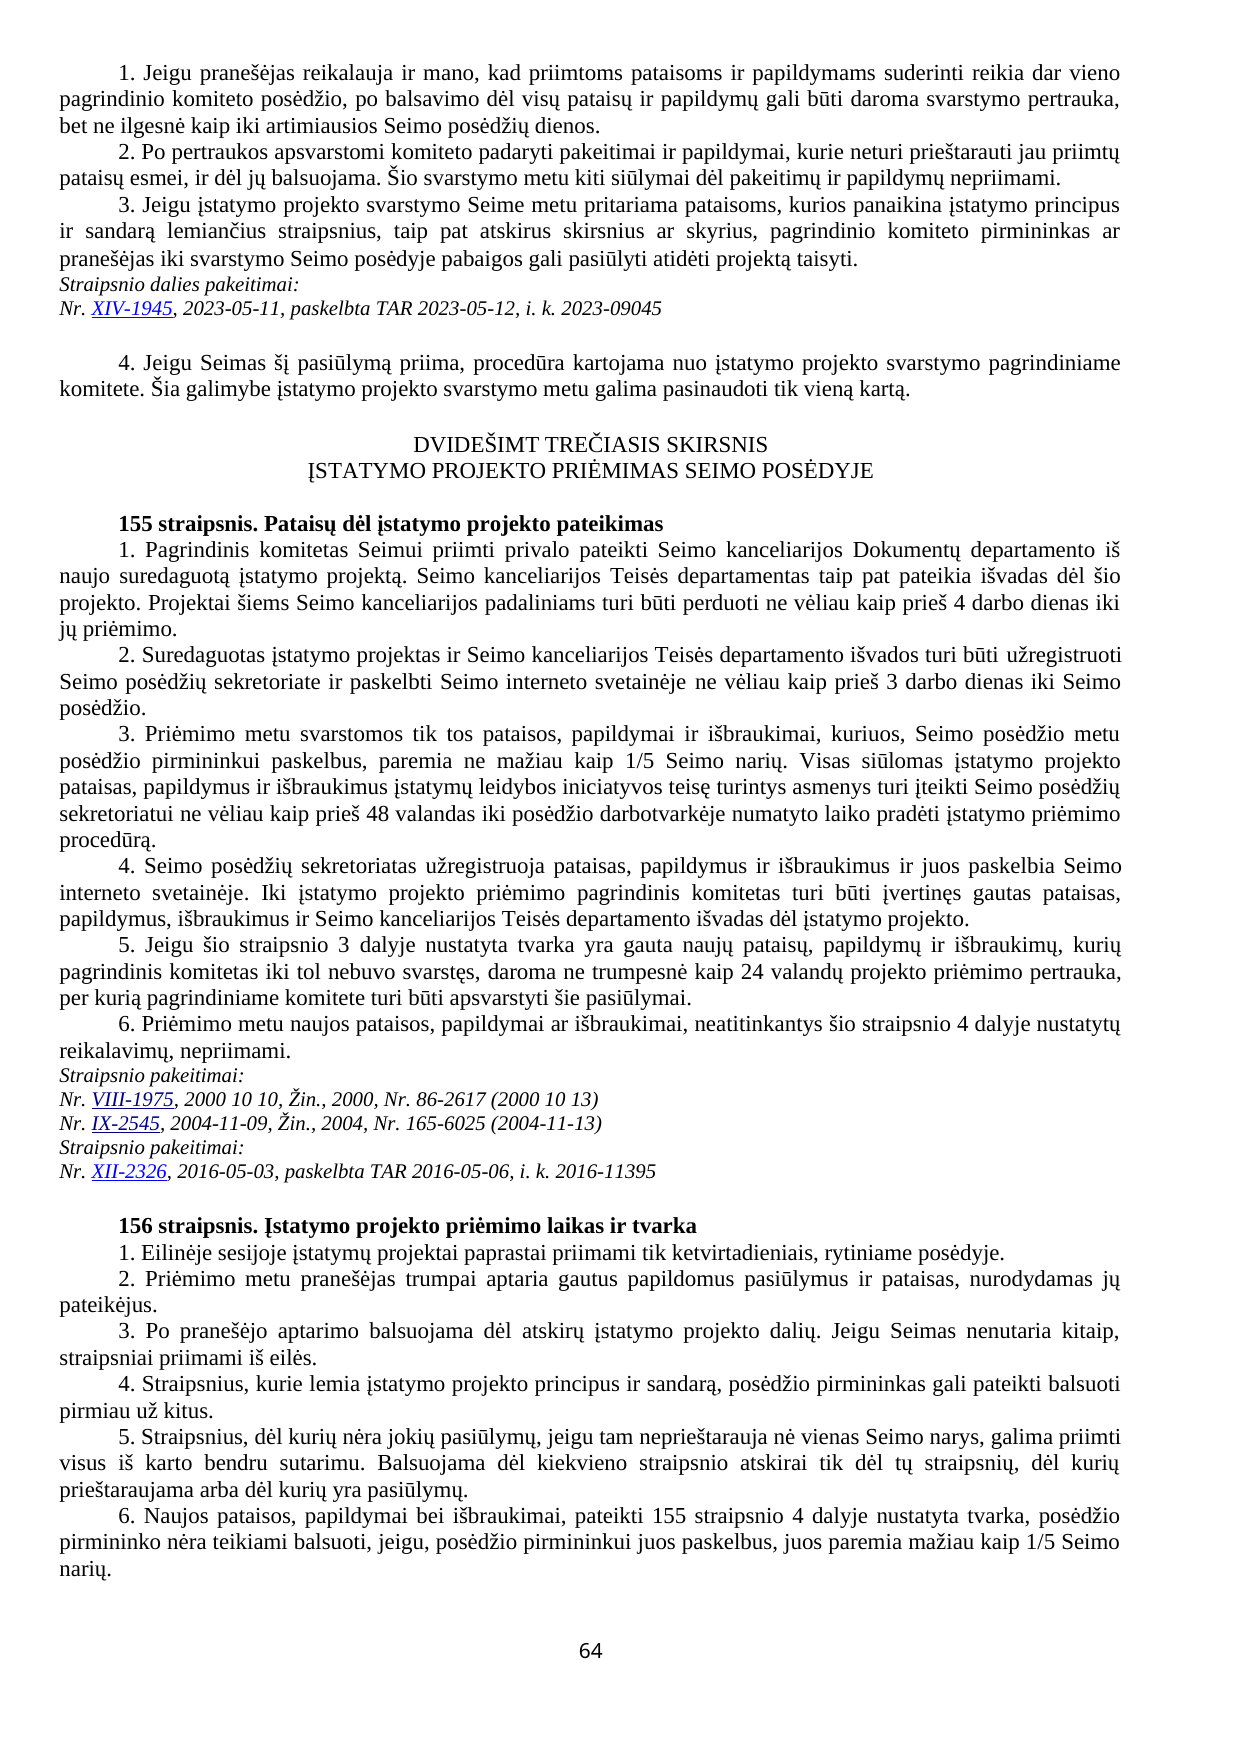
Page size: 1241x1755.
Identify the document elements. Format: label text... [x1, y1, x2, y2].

text 3. Jeigu įstatymo projekto svarstymo Seime metu pritariama pataisoms, kurios panaikina įstatymo principus ir sandarą lemiančius straipsnius, taip pat atskirus skirsnius ar skyrius, pagrindinio komiteto pirmininkas ar pranešėjas iki svarstymo Seimo posėdyje pabaigos gali pasiūlyti atidėti projektą taisyti. [59, 191, 1122, 272]
text 6. Naujos pataisos, papildymai bei išbraukimai, pateikti 155 straipsnio 4 dalyje nustatyta tvarka, posėdžio pirmininko nėra teikiami balsuoti, jeigu, posėdžio pirmininkui juos paskelbus, juos paremia mažiau kaip 1/5 Seimo narių. [59, 1502, 1122, 1581]
text 4. Jeigu Seimas šį pasiūlymą priima, procedūra kartojama nuo įstatymo projekto svarstymo pagrindiniame komitete. Šia galimybe įstatymo projekto svarstymo metu galima pasinaudoti tik vieną kartą. [59, 349, 1122, 402]
text 4. Straipsnius, kurie lemia įstatymo projekto principus ir sandarą, posėdžio pirmininkas gali pateikti balsuoti pirmiau už kitus. [59, 1370, 1122, 1423]
text 1. Jeigu pranešėjas reikalauja ir mano, kad priimtoms pataisoms ir papildymams suderinti reikia dar vieno pagrindinio komiteto posėdžio, po balsavimo dėl visų pataisų ir papildymų gali būti daroma svarstymo pertrauka, bet ne ilgesnė kaip iki artimiausios Seimo posėdžių dienos. [59, 59, 1122, 138]
text 5. Jeigu šio straipsnio 3 dalyje nustatyta tvarka yra gauta naujų pataisų, papildymų ir išbraukimų, kurių pagrindinis komitetas iki tol nebuvo svarstęs, daroma ne trumpesnė kaip 24 valandų projekto priėmimo pertrauka, per kurią pagrindiniame komitete turi būti apsvarstyti šie pasiūlymai. [59, 931, 1122, 1010]
text Nr. VIII-1975, 2000 10 10, Žin., 2000, Nr. 86-2617 (2000 10 13) [59, 1087, 1122, 1111]
text 3. Po pranešėjo aptarimo balsuojama dėl atskirų įstatymo projekto dalių. Jeigu Seimas nenutaria kitaip, straipsniai priimami iš eilės. [59, 1318, 1122, 1370]
text Nr. IX-2545, 2004-11-09, Žin., 2004, Nr. 165-6025 (2004-11-13) [59, 1111, 1122, 1135]
text Nr. XII-2326, 2016-05-03, paskelbta TAR 2016-05-06, i. k. 2016-11395 [59, 1159, 1122, 1183]
text 155 straipsnis. Pataisų dėl įstatymo projekto pateikimas [59, 510, 1122, 536]
text ĮSTATYMO PROJEKTO PRIĖMIMAS SEIMO POSĖDYJE [59, 457, 1122, 483]
text 156 straipsnis. Įstatymo projekto priėmimo laikas ir tvarka [59, 1212, 1122, 1238]
text 2. Po pertraukos apsvarstomi komiteto padaryti pakeitimai ir papildymai, kurie neturi prieštarauti jau priimtų pataisų esmei, ir dėl jų balsuojama. Šio svarstymo metu kiti siūlymai dėl pakeitimų ir papildymų nepriimami. [59, 138, 1122, 191]
text Nr. XIV-1945, 2023-05-11, paskelbta TAR 2023-05-12, i. k. 2023-09045 [59, 296, 1122, 320]
text Straipsnio pakeitimai: [59, 1063, 1122, 1087]
text 2. Priėmimo metu pranešėjas trumpai aptaria gautus papildomus pasiūlymus ir pataisas, nurodydamas jų pateikėjus. [59, 1265, 1122, 1318]
text 4. Seimo posėdžių sekretoriatas užregistruoja pataisas, papildymus ir išbraukimus ir juos paskelbia Seimo interneto svetainėje. Iki įstatymo projekto priėmimo pagrindinis komitetas turi būti įvertinęs gautas pataisas, papildymus, išbraukimus ir Seimo kanceliarijos Teisės departamento išvadas dėl įstatymo projekto. [59, 852, 1122, 931]
text 6. Priėmimo metu naujos pataisos, papildymai ar išbraukimai, neatitinkantys šio straipsnio 4 dalyje nustatytų reikalavimų, nepriimami. [59, 1010, 1122, 1063]
text Straipsnio dalies pakeitimai: [59, 272, 1122, 296]
text DVIDEŠIMT TREČIASIS SKIRSNIS [59, 431, 1122, 457]
text 3. Priėmimo metu svarstomos tik tos pataisos, papildymai ir išbraukimai, kuriuos, Seimo posėdžio metu posėdžio pirmininkui paskelbus, paremia ne mažiau kaip 1/5 Seimo narių. Visas siūlomas įstatymo projekto pataisas, papildymus ir išbraukimus įstatymų leidybos iniciatyvos teisę turintys asmenys turi įteikti Seimo posėdžių sekretoriatui ne vėliau kaip prieš 48 valandas iki posėdžio darbotvarkėje numatyto laiko pradėti įstatymo priėmimo procedūrą. [59, 721, 1122, 852]
text 1. Eilinėje sesijoje įstatymų projektai paprastai priimami tik ketvirtadieniais, rytiniame posėdyje. [59, 1238, 1122, 1265]
text 5. Straipsnius, dėl kurių nėra jokių pasiūlymų, jeigu tam neprieštarauja nė vienas Seimo narys, galima priimti visus iš karto bendru sutarimu. Balsuojama dėl kiekvieno straipsnio atskirai tik dėl tų straipsnių, dėl kurių prieštaraujama arba dėl kurių yra pasiūlymų. [59, 1423, 1122, 1502]
text 2. Suredaguotas įstatymo projektas ir Seimo kanceliarijos Teisės departamento išvados turi būti užregistruoti Seimo posėdžių sekretoriate ir paskelbti Seimo interneto svetainėje ne vėliau kaip prieš 3 darbo dienas iki Seimo posėdžio. [59, 641, 1122, 721]
text Straipsnio pakeitimai: [59, 1135, 1122, 1159]
text 1. Pagrindinis komitetas Seimui priimti privalo pateikti Seimo kanceliarijos Dokumentų departamento iš naujo suredaguotą įstatymo projektą. Seimo kanceliarijos Teisės departamentas taip pat pateikia išvadas dėl šio projekto. Projektai šiems Seimo kanceliarijos padaliniams turi būti perduoti ne vėliau kaip prieš 4 darbo dienas iki jų priėmimo. [59, 536, 1122, 641]
